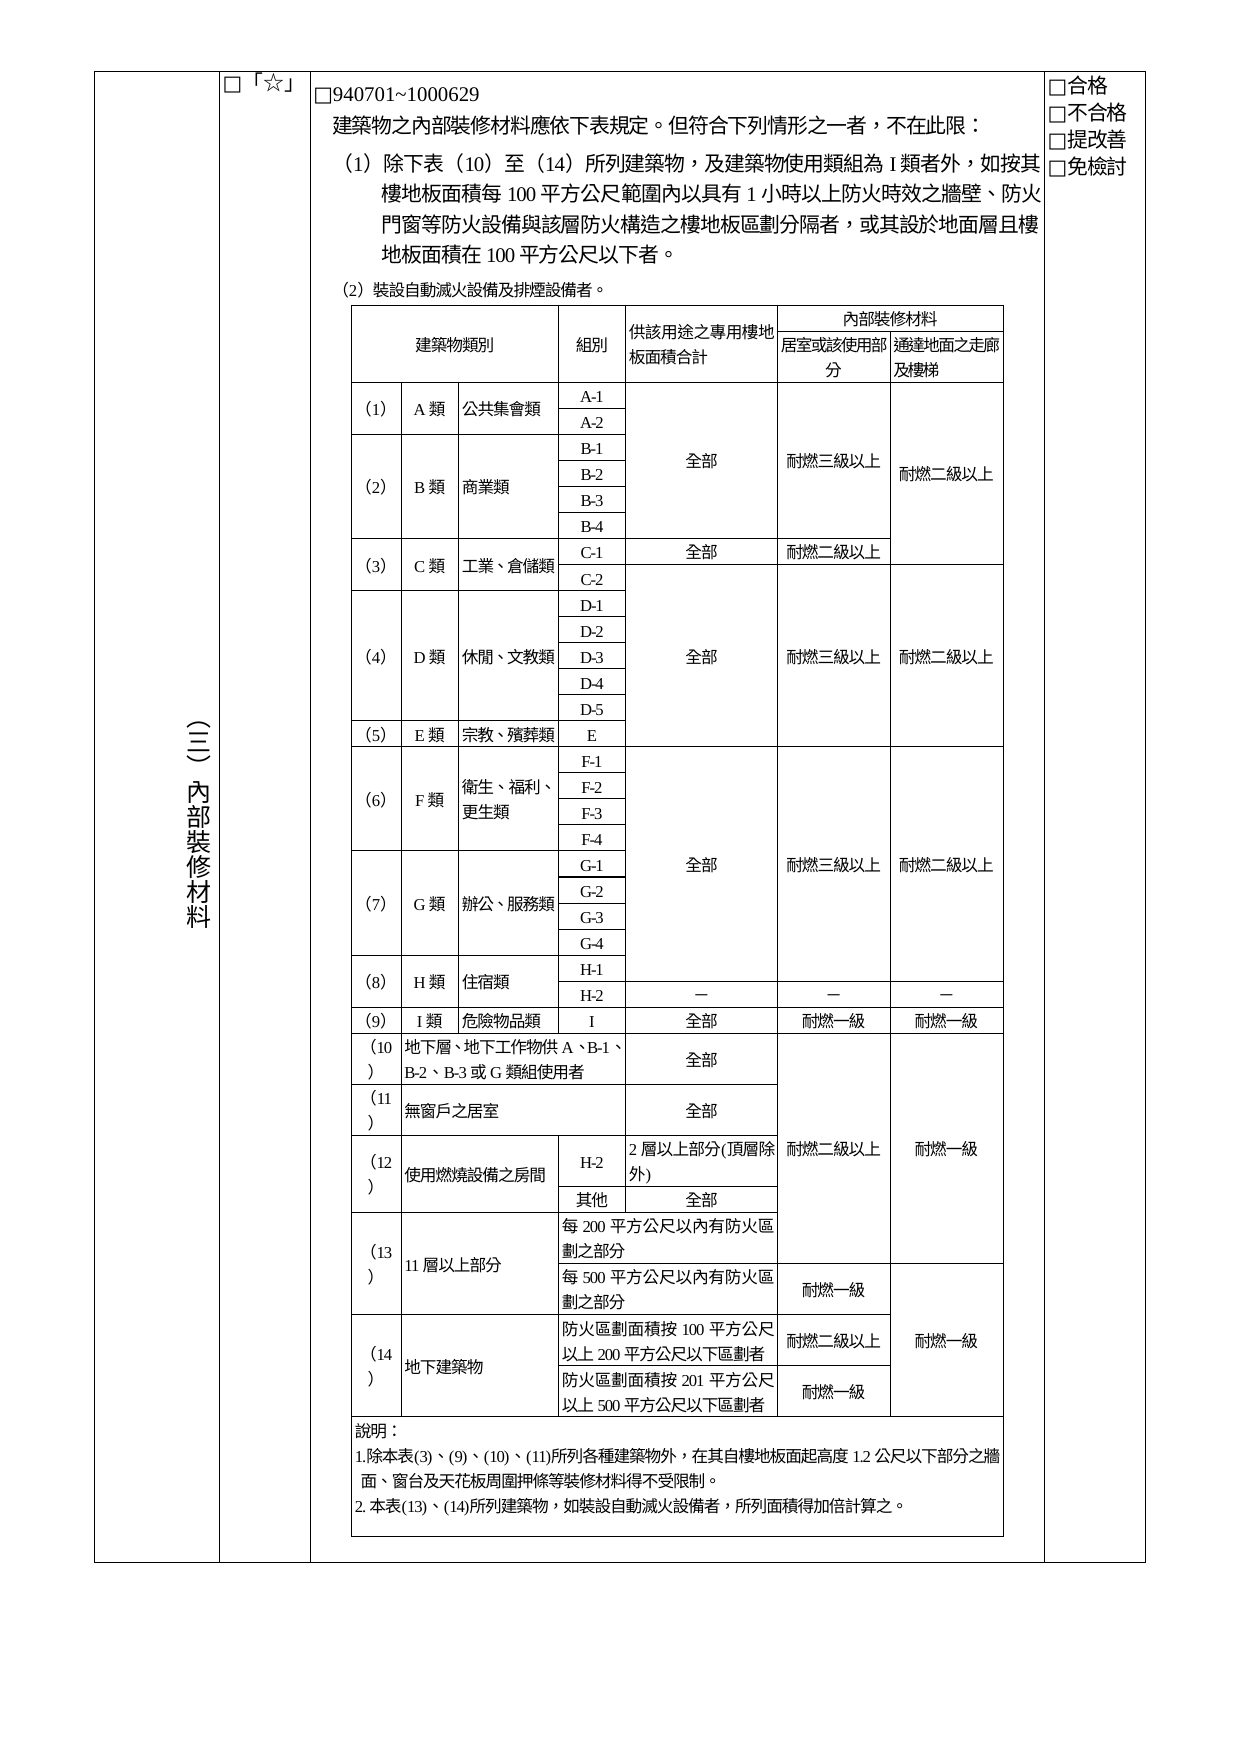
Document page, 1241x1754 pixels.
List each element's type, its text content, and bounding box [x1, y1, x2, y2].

table_cell 耐燃一級 [778, 1366, 890, 1416]
table_cell 防火區劃面積按100平方公尺以上200平方公尺以下區劃者 [559, 1315, 777, 1365]
table_cell F類 [402, 747, 458, 850]
table_cell 通達地面之走廊及樓梯 [891, 332, 1003, 382]
table_cell （3） [352, 539, 401, 590]
table_cell 休閒、文教類 [459, 591, 558, 720]
table_cell □「☆」 [220, 72, 310, 1562]
table_cell 工業、倉儲類 [459, 539, 558, 590]
table_cell D-4 [559, 669, 625, 694]
table_cell （三）內部裝修材料 [95, 72, 219, 1562]
table_cell H-1 [559, 956, 625, 981]
table_cell A-1 [559, 383, 625, 408]
table_cell B-4 [559, 513, 625, 538]
table_cell 防火區劃面積按201平方公尺以上500平方公尺以下區劃者 [559, 1366, 777, 1416]
table_header 建築物類別 [352, 306, 558, 382]
table_cell B-3 [559, 487, 625, 512]
table_cell D類 [402, 591, 458, 720]
table_cell 耐燃一級 [778, 1008, 890, 1033]
table_cell （7） [352, 851, 401, 954]
table_cell 耐燃一級 [891, 1008, 1003, 1033]
table_cell 耐燃二級以上 [891, 383, 1003, 564]
table_cell 全部 [626, 747, 777, 981]
table_cell 11層以上部分 [402, 1213, 558, 1314]
table_cell H類 [402, 956, 458, 1007]
table_cell G-4 [559, 930, 625, 954]
table_cell 全部 [626, 1008, 777, 1033]
table_header 供該用途之專用樓地板面積合計 [626, 306, 777, 382]
table_cell G-3 [559, 904, 625, 928]
table_cell D-3 [559, 643, 625, 668]
table_cell 全部 [626, 539, 777, 564]
table_cell （1） [352, 383, 401, 434]
table_cell G-1 [559, 851, 625, 876]
table_cell 耐燃三級以上 [778, 747, 890, 981]
table_cell 耐燃二級以上 [891, 565, 1003, 746]
table_cell （2） [352, 435, 401, 538]
table_cell 無窗戶之居室 [402, 1085, 625, 1135]
table_cell H-2 [559, 1136, 625, 1186]
table_cell （9） [352, 1008, 401, 1033]
table_cell B-1 [559, 435, 625, 460]
table_cell （6） [352, 747, 401, 850]
table_cell C-2 [559, 565, 625, 590]
table_cell － [891, 982, 1003, 1007]
table_cell □合格 □不合格 □提改善 □免檢討 [1045, 72, 1145, 1562]
table_cell （4） [352, 591, 401, 720]
table_header 組別 [559, 306, 625, 382]
table_cell 耐燃三級以上 [778, 565, 890, 746]
table_cell A類 [402, 383, 458, 434]
table_cell [352, 1537, 1003, 1562]
table_cell （8） [352, 956, 401, 1007]
table_cell 使用燃燒設備之房間 [402, 1136, 558, 1212]
table_cell 全部 [626, 565, 777, 746]
table_cell 宗教、殯葬類 [459, 721, 558, 746]
table_cell （11） [352, 1085, 401, 1135]
table_cell （13） [352, 1213, 401, 1314]
table_cell 地下層、地下工作物供A、B-1、B-2、B-3或G類組使用者 [402, 1034, 625, 1084]
table_cell （14） [352, 1315, 401, 1416]
table_cell E類 [402, 721, 458, 746]
table_cell 其他 [559, 1187, 625, 1212]
table_cell □940701~1000629 建築物之內部裝修材料應依下表規定。但符合下列情形之一者，不在此限： （1）除下表（10）至（14）所列建築物，及建築物使用類組為I類者外，如按其樓地板面積每100平方公尺範圍內以具有1小時以上防火時效之牆壁、防火門窗等防火設備與該層防火構造之樓地板區劃分隔者，或其設於地面層且樓地板面積在100平方公尺以下者。 （2）裝設自動滅火設備及排煙設備者。 [311, 72, 1044, 1562]
table_cell 住宿類 [459, 956, 558, 1007]
table_cell 全部 [626, 1187, 777, 1212]
table_cell 耐燃二級以上 [778, 1034, 890, 1263]
table_cell 衛生、福利、更生類 [459, 747, 558, 850]
table_cell 地下建築物 [402, 1315, 558, 1416]
table_cell 說明： 1.除本表(3)、(9)、(10)、(11)所列各種建築物外，在其自樓地板面起高度1.2公尺以下部分之牆面、窗台及天花板周圍押條等裝修材料得不受限制。 2. 本表(13)、(14)所列建築物，如裝設自動滅火設備者，所列面積得加倍計算之。 [352, 1417, 1003, 1536]
table_cell F-1 [559, 747, 625, 772]
table_cell D-2 [559, 617, 625, 642]
table_cell 耐燃一級 [778, 1264, 890, 1314]
table_cell G-2 [559, 878, 625, 902]
table_cell － [626, 982, 777, 1007]
table_cell 全部 [626, 383, 777, 538]
table_cell I類 [402, 1008, 458, 1033]
table_cell E [559, 721, 625, 746]
table_cell 耐燃二級以上 [778, 539, 890, 564]
table_cell F-2 [559, 773, 625, 798]
table_cell （5） [352, 721, 401, 746]
table_cell 2層以上部分(頂層除外) [626, 1136, 777, 1186]
table_cell 全部 [626, 1085, 777, 1135]
table_cell 耐燃二級以上 [891, 747, 1003, 981]
table_cell 耐燃三級以上 [778, 383, 890, 538]
table_cell 商業類 [459, 435, 558, 538]
table_cell 辦公、服務類 [459, 851, 558, 954]
table_cell B類 [402, 435, 458, 538]
table_cell I [559, 1008, 625, 1033]
table_cell A-2 [559, 409, 625, 434]
table_cell H-2 [559, 982, 625, 1007]
table_cell C類 [402, 539, 458, 590]
table_cell C-1 [559, 539, 625, 564]
table_cell 每500平方公尺以內有防火區劃之部分 [559, 1264, 777, 1314]
table_cell 危險物品類 [459, 1008, 558, 1033]
table_cell （12） [352, 1136, 401, 1212]
table_cell 耐燃一級 [891, 1264, 1003, 1416]
table_header 內部裝修材料 [778, 306, 1003, 331]
table_cell B-2 [559, 461, 625, 486]
table_cell D-1 [559, 591, 625, 616]
table_cell G類 [402, 851, 458, 954]
table_cell D-5 [559, 695, 625, 720]
table_cell （10） [352, 1034, 401, 1084]
table_cell 每200平方公尺以內有防火區劃之部分 [559, 1213, 777, 1263]
table_cell 耐燃一級 [891, 1034, 1003, 1263]
table_cell 公共集會類 [459, 383, 558, 434]
table_cell 耐燃二級以上 [778, 1315, 890, 1365]
table_cell F-4 [559, 825, 625, 850]
table_cell 居室或該使用部分 [778, 332, 890, 382]
table_cell － [778, 982, 890, 1007]
table_cell 全部 [626, 1034, 777, 1084]
table_cell F-3 [559, 799, 625, 824]
